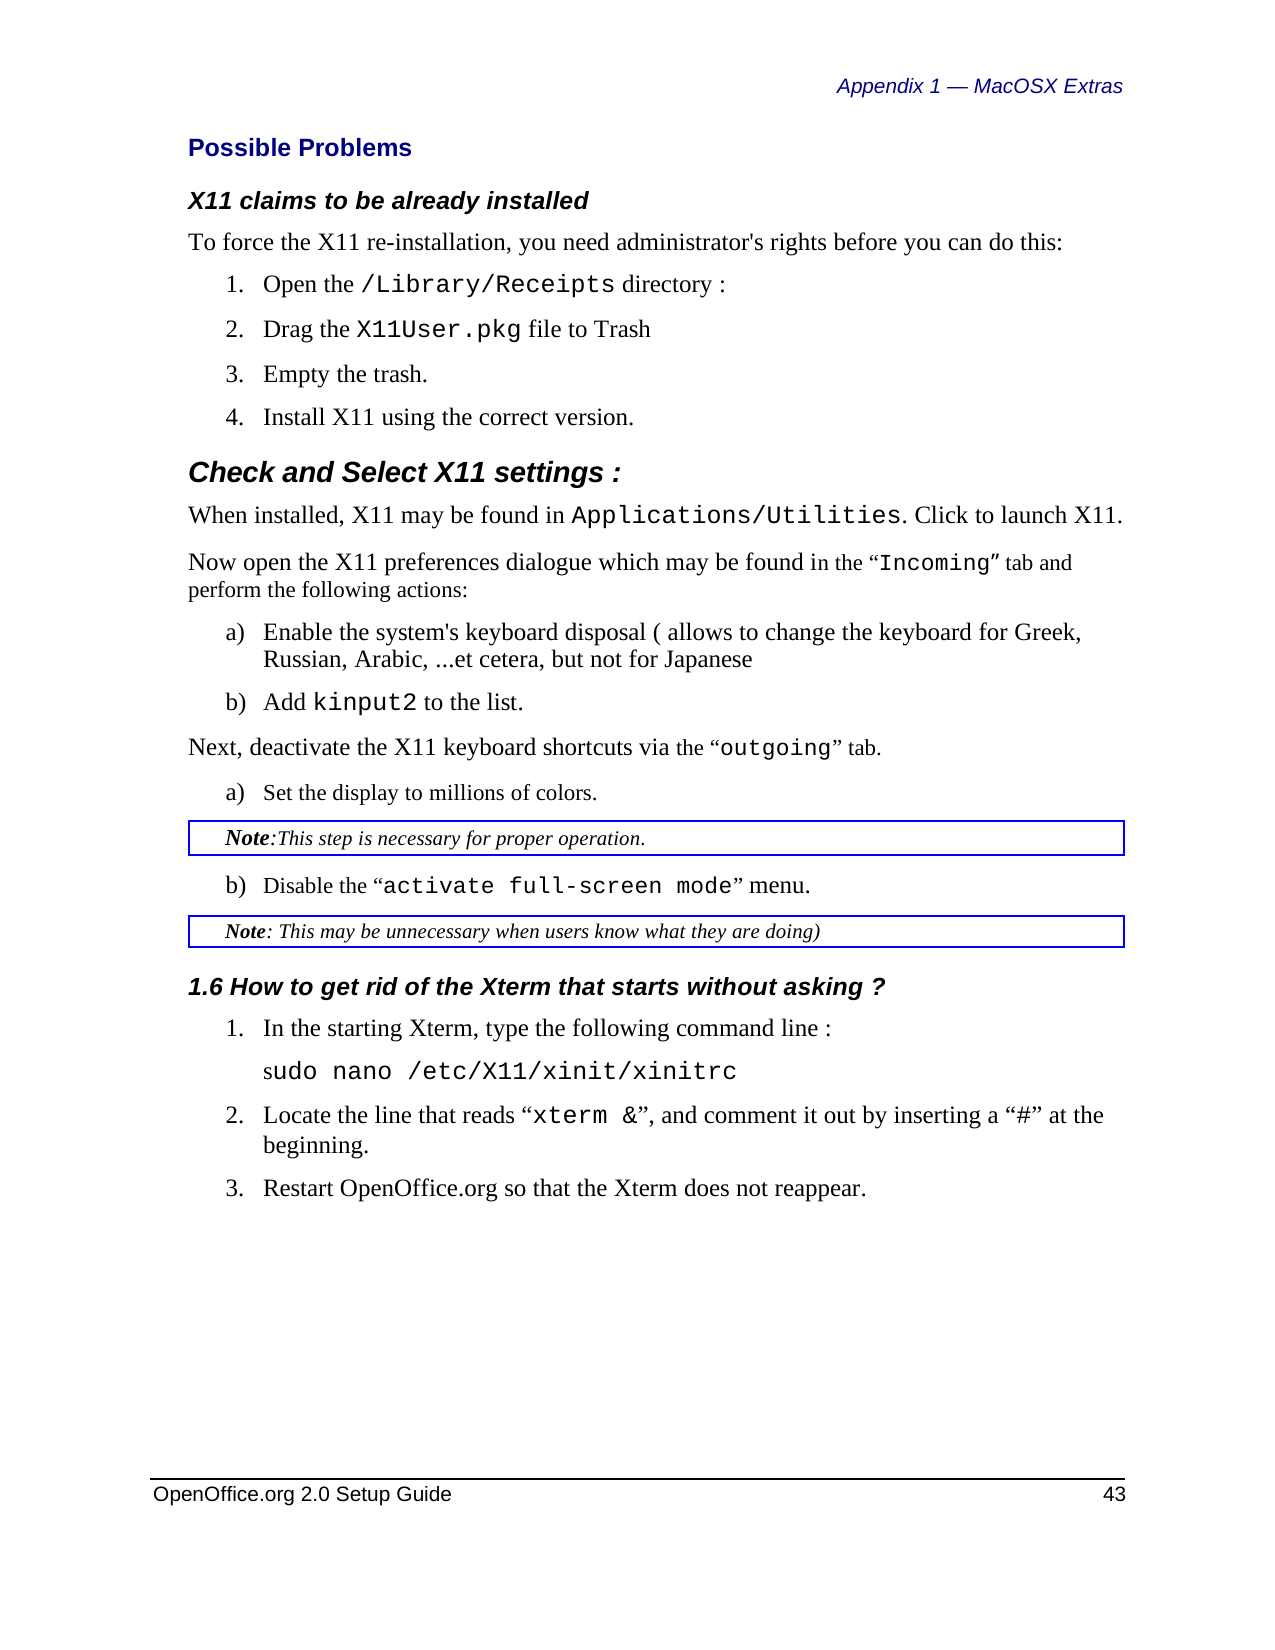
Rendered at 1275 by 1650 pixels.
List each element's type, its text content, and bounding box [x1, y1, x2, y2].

list sudo nano /etc/X11/xinit/xinitrc [225, 1057, 1125, 1087]
subtitle X11 claims to be already installed [188, 187, 1125, 215]
list In the starting Xterm, type the following command line : [225, 1014, 1125, 1042]
list Open the /Library/Receipts directory : [225, 270, 1125, 300]
list Set the display to millions of colors. [225, 777, 1125, 805]
list Enable the system's keyboard disposal ( allows to change the keyboard for Greek, Russian, Arabic, ...et cetera, but not for Japanese [225, 617, 1125, 673]
list Add kinput2 to the list. [225, 688, 1125, 718]
list Drag the X11User.pkg file to Trash [225, 315, 1125, 345]
list Disable the “activate full-screen mode” menu. [225, 871, 1125, 900]
text Now open the X11 preferences dialogue which may be found in the “Incoming” tab and perform the following actions: [188, 546, 1125, 603]
list Note: This may be unnecessary when users know what they are doing) [190, 917, 1123, 946]
text To force the X11 re-installation, you need administrator's rights before you can do this: [188, 227, 1125, 256]
text When installed, X11 may be found in Applications/Utilities. Click to launch X11. [188, 501, 1125, 531]
subtitle Check and Select X11 settings : [188, 456, 1125, 488]
text Next, deactivate the X11 keyboard shortcuts via the “outgoing” tab. [188, 733, 1125, 763]
subtitle Possible Problems [188, 134, 1125, 162]
list Restart OpenOffice.org so that the Xterm does not reappear. [225, 1174, 1125, 1202]
list Empty the trash. [225, 360, 1125, 388]
list Locate the line that reads “xterm &”, and comment it out by inserting a “#” at the beginning. [225, 1101, 1125, 1159]
subtitle 1.6 How to get rid of the Xterm that starts without asking ? [188, 973, 1125, 1001]
list Note:This step is necessary for proper operation. [190, 822, 1123, 854]
list Install X11 using the correct version. [225, 403, 1125, 431]
